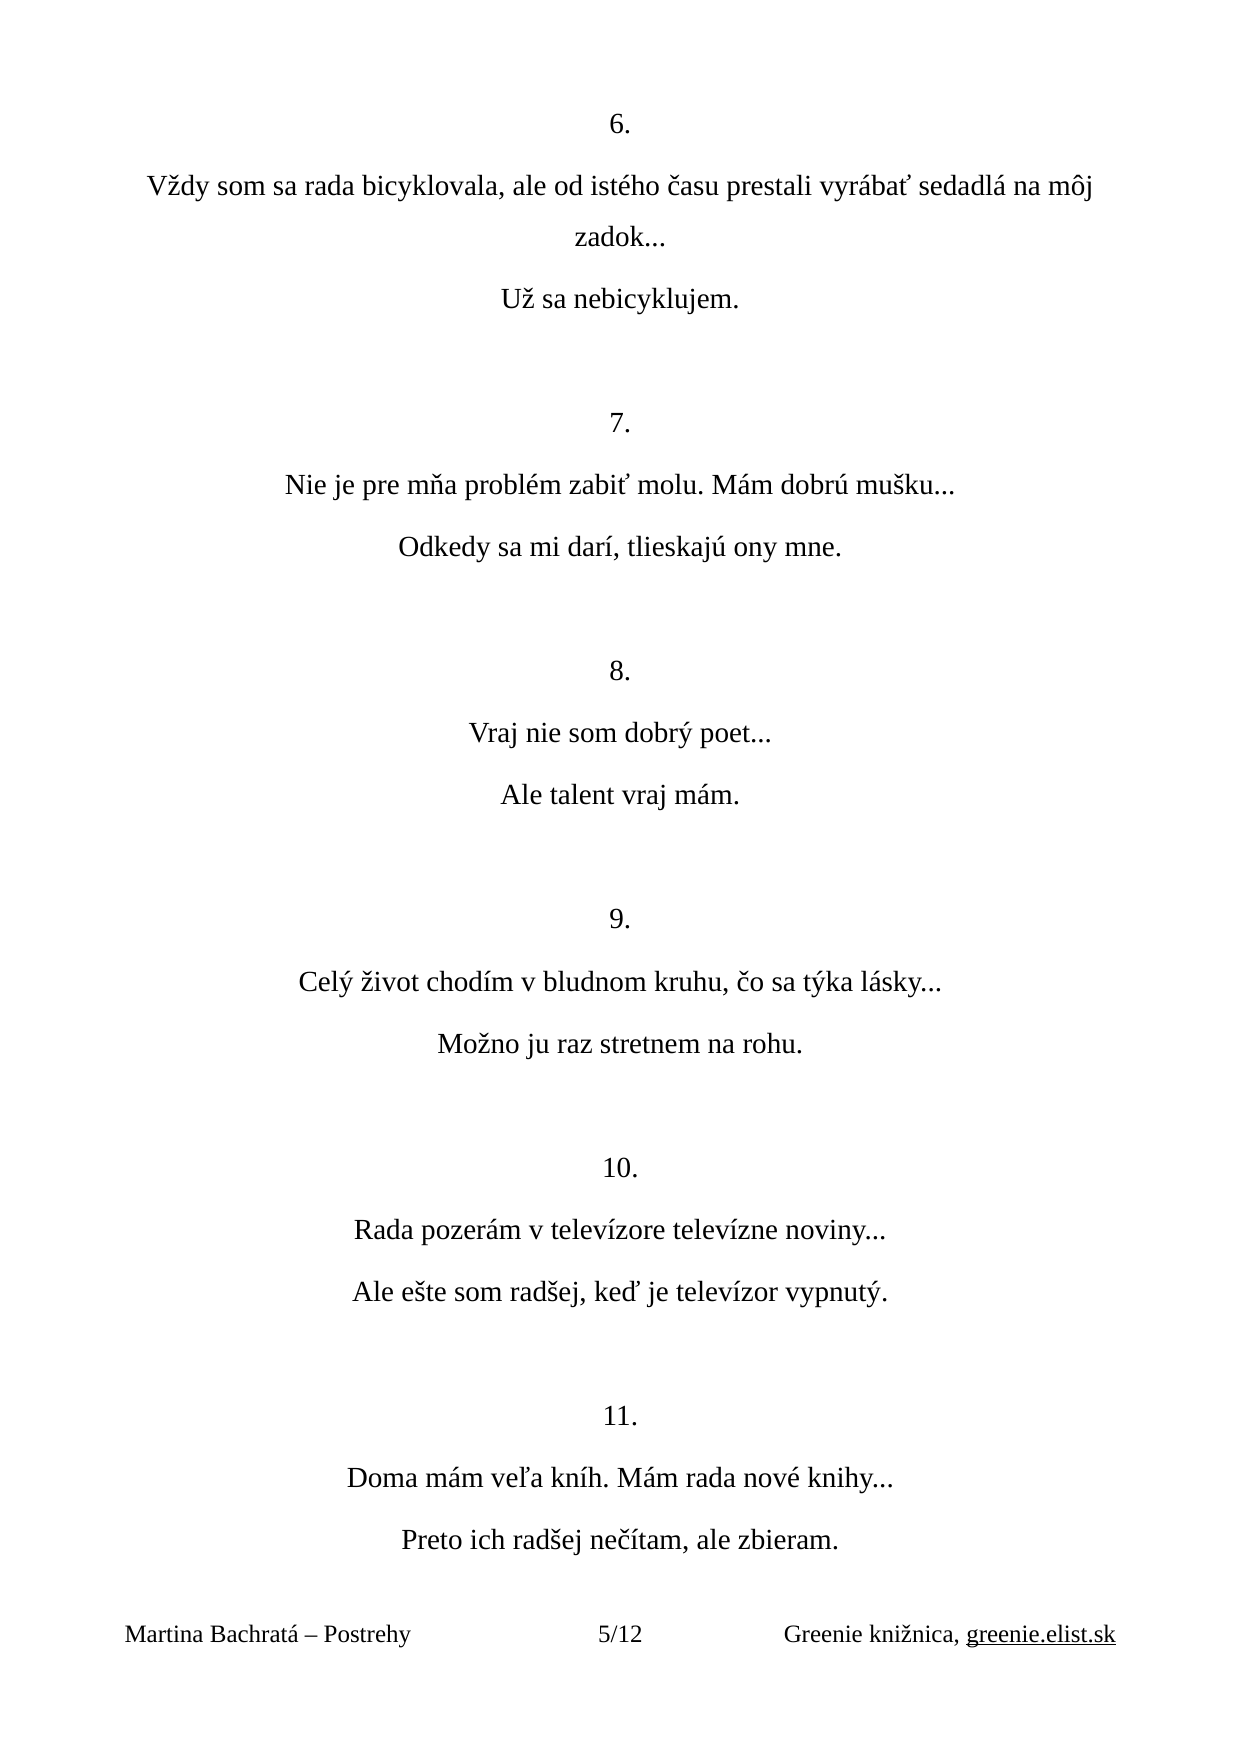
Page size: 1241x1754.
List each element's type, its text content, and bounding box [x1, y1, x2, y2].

text Ale talent vraj mám. [106, 777, 1134, 811]
text 11. [106, 1398, 1134, 1432]
text Ale ešte som radšej, keď je televízor vypnutý. [106, 1274, 1134, 1308]
text Rada pozerám v televízore televízne noviny... [106, 1212, 1134, 1246]
text Vraj nie som dobrý poet... [106, 715, 1134, 749]
text Možno ju raz stretnem na rohu. [106, 1026, 1134, 1059]
text 9. [106, 902, 1134, 935]
text Preto ich radšej nečítam, ale zbieram. [106, 1522, 1134, 1556]
text 8. [106, 653, 1134, 687]
text Odkedy sa mi darí, tlieskajú ony mne. [106, 529, 1134, 563]
text Nie je pre mňa problém zabiť molu. Mám dobrú mušku... [106, 467, 1134, 501]
text 6. [106, 106, 1134, 140]
text Vždy som sa rada bicyklovala, ale od istého času prestali vyrábať sedadlá na môj zadok... [106, 168, 1134, 252]
text 10. [106, 1150, 1134, 1183]
text Doma mám veľa kníh. Mám rada nové knihy... [106, 1460, 1134, 1494]
text Celý život chodím v bludnom kruhu, čo sa týka lásky... [106, 964, 1134, 997]
text Už sa nebicyklujem. [106, 281, 1134, 314]
text 7. [106, 405, 1134, 438]
